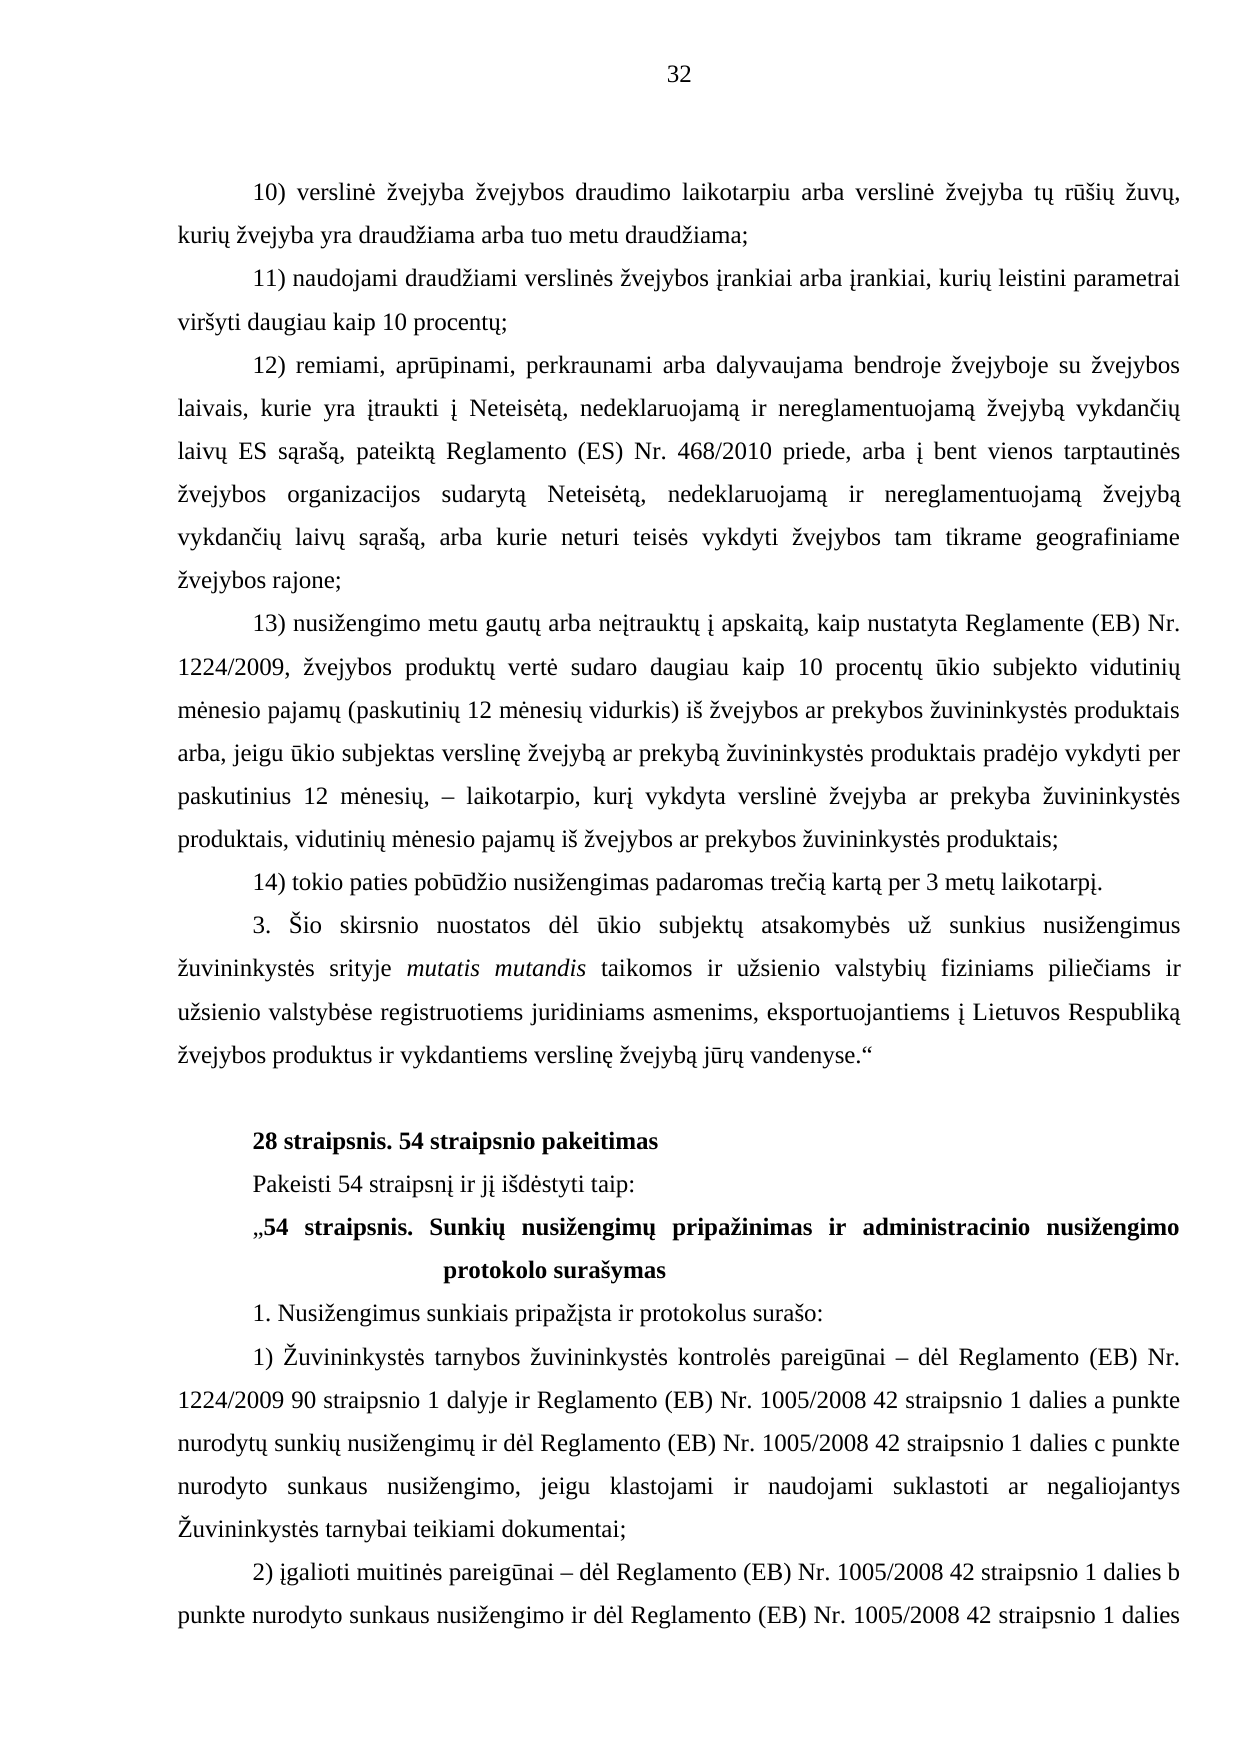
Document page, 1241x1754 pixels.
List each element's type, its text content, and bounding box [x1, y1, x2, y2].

text 13) nusižengimo metu gautų arba neįtrauktų į apskaitą, kaip nustatyta Reglamente (EB) Nr. 1224/2009, žvejybos produktų vertė sudaro daugiau kaip 10 procentų ūkio subjekto vidutinių mėnesio pajamų (paskutinių 12 mėnesių vidurkis) iš žvejybos ar prekybos žuvininkystės produktais arba, jeigu ūkio subjektas verslinę žvejybą ar prekybą žuvininkystės produktais pradėjo vykdyti per paskutinius 12 mėnesių, – laikotarpio, kurį vykdyta verslinė žvejyba ar prekyba žuvininkystės produktais, vidutinių mėnesio pajamų iš žvejybos ar prekybos žuvininkystės produktais; [177, 608, 1181, 853]
text 11) naudojami draudžiami verslinės žvejybos įrankiai arba įrankiai, kurių leistini parametrai viršyti daugiau kaip 10 procentų; [177, 263, 1181, 335]
text „54 straipsnis. Sunkių nusižengimų pripažinimas ir administracinio nusižengimo protokolo surašymas [252, 1212, 1181, 1284]
text 1. Nusižengimus sunkiais pripažįsta ir protokolus surašo: [177, 1298, 1181, 1327]
text 10) verslinė žvejyba žvejybos draudimo laikotarpiu arba verslinė žvejyba tų rūšių žuvų, kurių žvejyba yra draudžiama arba tuo metu draudžiama; [177, 177, 1181, 249]
text 14) tokio paties pobūdžio nusižengimas padaromas trečią kartą per 3 metų laikotarpį. [177, 867, 1181, 896]
text 28 straipsnis. 54 straipsnio pakeitimas [177, 1126, 1181, 1155]
text 1) Žuvininkystės tarnybos žuvininkystės kontrolės pareigūnai – dėl Reglamento (EB) Nr. 1224/2009 90 straipsnio 1 dalyje ir Reglamento (EB) Nr. 1005/2008 42 straipsnio 1 dalies a punkte nurodytų sunkių nusižengimų ir dėl Reglamento (EB) Nr. 1005/2008 42 straipsnio 1 dalies c punkte nurodyto sunkaus nusižengimo, jeigu klastojami ir naudojami suklastoti ar negaliojantys Žuvininkystės tarnybai teikiami dokumentai; [177, 1342, 1181, 1543]
text Pakeisti 54 straipsnį ir jį išdėstyti taip: [177, 1169, 1181, 1198]
text 12) remiami, aprūpinami, perkraunami arba dalyvaujama bendroje žvejyboje su žvejybos laivais, kurie yra įtraukti į Neteisėtą, nedeklaruojamą ir nereglamentuojamą žvejybą vykdančių laivų ES sąrašą, pateiktą Reglamento (ES) Nr. 468/2010 priede, arba į bent vienos tarptautinės žvejybos organizacijos sudarytą Neteisėtą, nedeklaruojamą ir nereglamentuojamą žvejybą vykdančių laivų sąrašą, arba kurie neturi teisės vykdyti žvejybos tam tikrame geografiniame žvejybos rajone; [177, 350, 1181, 594]
text 2) įgalioti muitinės pareigūnai – dėl Reglamento (EB) Nr. 1005/2008 42 straipsnio 1 dalies b punkte nurodyto sunkaus nusižengimo ir dėl Reglamento (EB) Nr. 1005/2008 42 straipsnio 1 dalies [177, 1557, 1181, 1629]
text 3. Šio skirsnio nuostatos dėl ūkio subjektų atsakomybės už sunkius nusižengimus žuvininkystės srityje mutatis mutandis taikomos ir užsienio valstybių fiziniams piliečiams ir užsienio valstybėse registruotiems juridiniams asmenims, eksportuojantiems į Lietuvos Respubliką žvejybos produktus ir vykdantiems verslinę žvejybą jūrų vandenyse.“ [177, 910, 1181, 1068]
